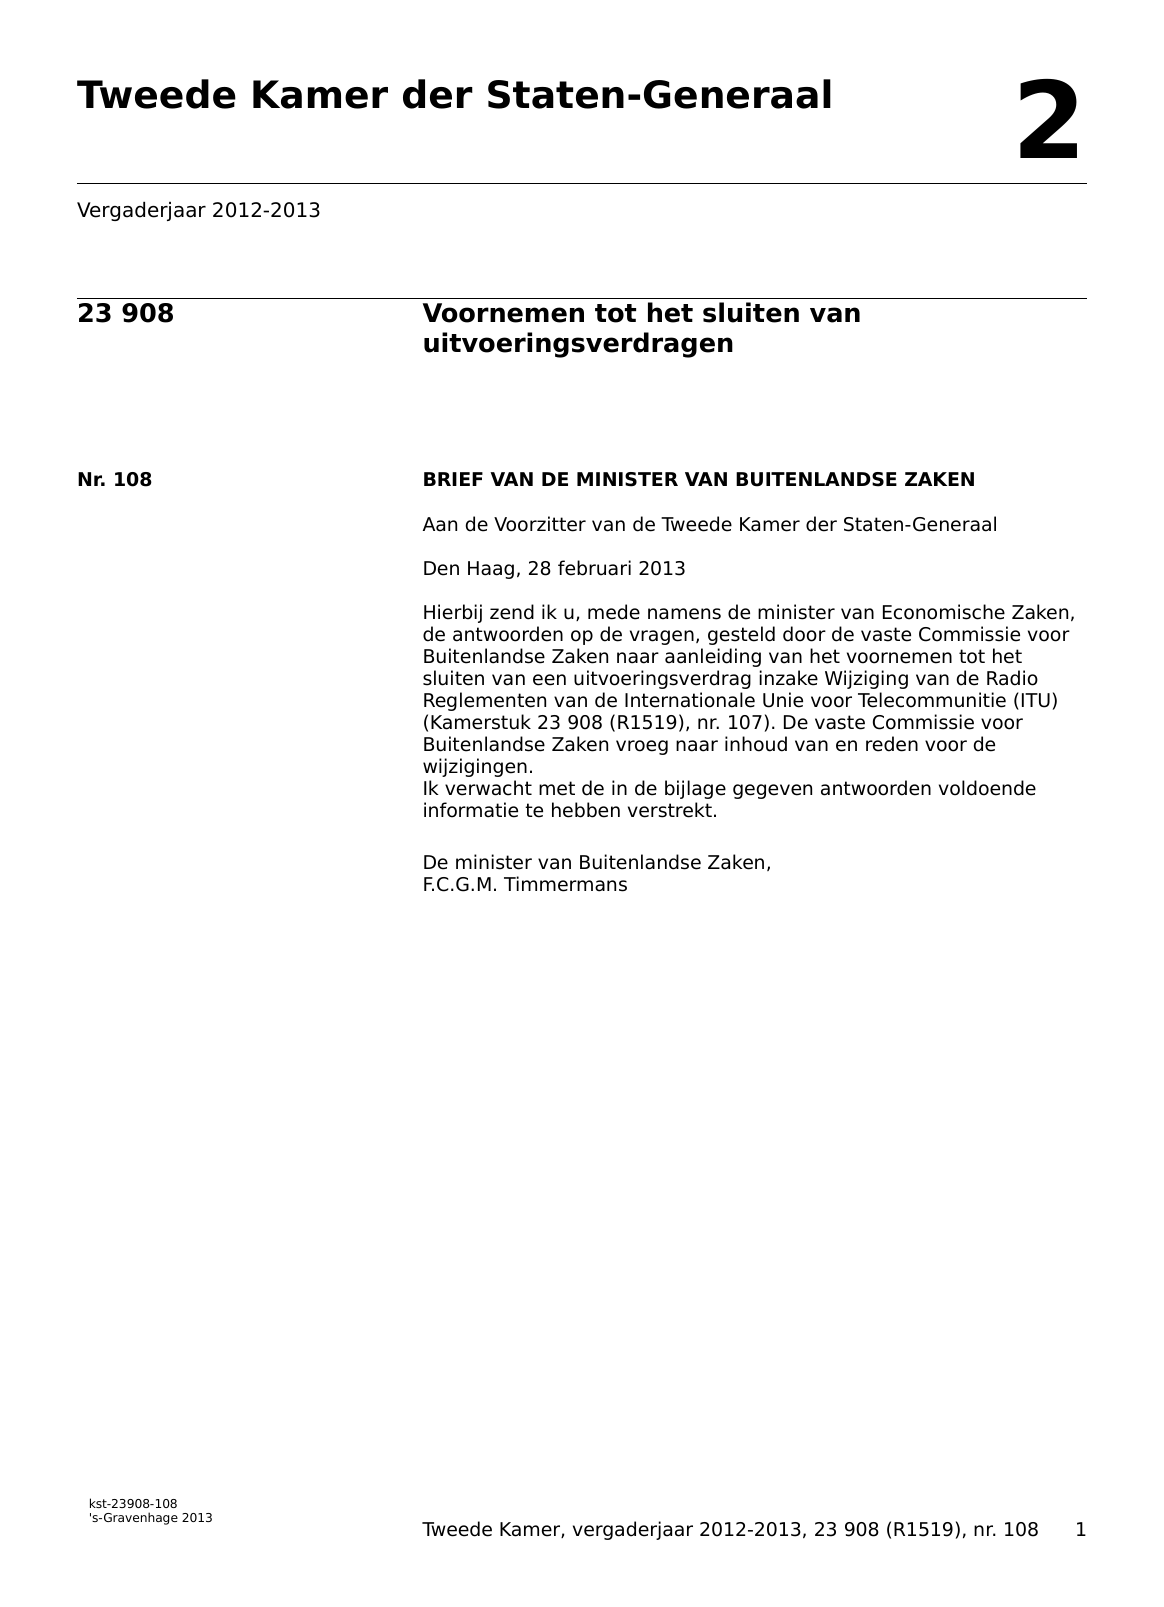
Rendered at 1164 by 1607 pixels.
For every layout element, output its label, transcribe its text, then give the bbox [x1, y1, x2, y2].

subtitle 23 908 Voornemen tot het sluiten van uitvoeringsverdragen [77, 299, 1087, 358]
text Hierbij zend ik u, mede namens de minister van Economische Zaken, de antwoorden op de vragen, gesteld door de vaste Commissie voor Buitenlandse Zaken naar aanleiding van het voornemen tot het sluiten van een uitvoeringsverdrag inzake Wijziging van de Radio Reglementen van de Internationale Unie voor Telecommunitie (ITU) (Kamerstuk 23 908 (R1519), nr. 107). De vaste Commissie voor Buitenlandse Zaken vroeg naar inhoud van en reden voor de wijzigingen. [422, 602, 1087, 778]
text kst-23908-108 [88, 1497, 323, 1511]
text Ik verwacht met de in de bijlage gegeven antwoorden voldoende informatie te hebben verstrekt. [422, 778, 1087, 822]
table_header Tweede Kamer der Staten-Generaal [77, 59, 886, 183]
text 's-Gravenhage 2013 [88, 1511, 323, 1525]
table_header 2 [886, 59, 1087, 183]
text De minister van Buitenlandse Zaken, F.C.G.M. Timmermans [422, 852, 1087, 896]
text Aan de Voorzitter van de Tweede Kamer der Staten-Generaal [422, 513, 1087, 536]
table_cell Vergaderjaar 2012-2013 [77, 184, 1087, 298]
subtitle Nr. 108 BRIEF VAN DE MINISTER VAN BUITENLANDSE ZAKEN [77, 469, 1087, 491]
text Den Haag, 28 februari 2013 [422, 558, 1087, 580]
